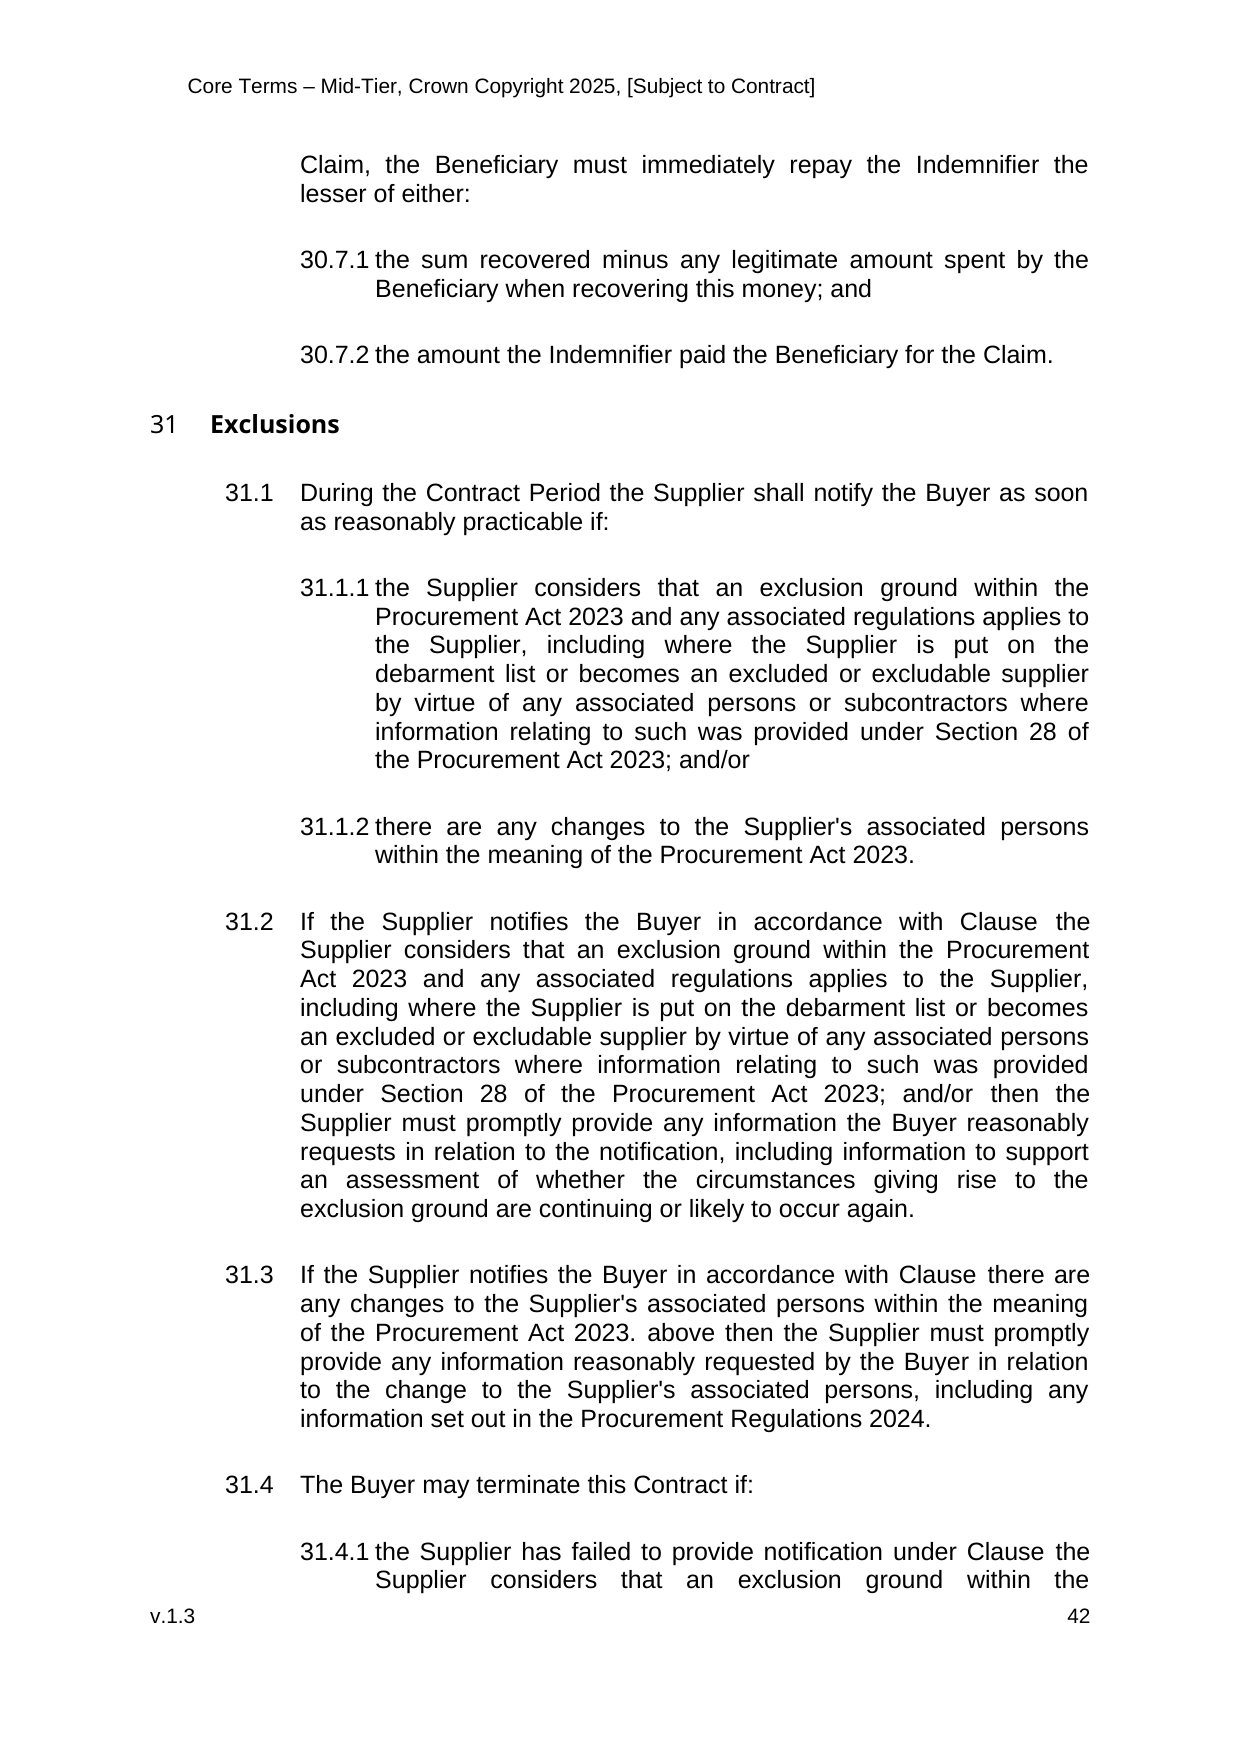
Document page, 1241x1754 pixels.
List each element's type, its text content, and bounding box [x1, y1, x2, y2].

list the Supplier has failed to provide notification under Clause 31.1.1 as soon as reasonably practicable after the Supplier become aware that an exclusion ground within the Procurement Act 2023 and any associated regulations does or may apply to the Supplier; [300, 1537, 1090, 1594]
subtitle Exclusions [150, 406, 1090, 440]
list Claim, the Beneficiary must immediately repay the Indemnifier the lesser of either: [225, 150, 1090, 207]
list If the Supplier notifies the Buyer in accordance with Clause 31.1.1 then the Supplier must promptly provide any information the Buyer reasonably requests in relation to the notification, including information to support an assessment of whether the circumstances giving rise to the exclusion ground are continuing or likely to occur again. [225, 907, 1090, 1223]
list the sum recovered minus any legitimate amount spent by the Beneficiary when recovering this money; and [300, 245, 1090, 302]
list the Supplier considers that an exclusion ground within the Procurement Act 2023 and any associated regulations applies to the Supplier, including where the Supplier is put on the debarment list or becomes an excluded or excludable supplier by virtue of any associated persons or subcontractors where information relating to such was provided under Section 28 of the Procurement Act 2023; and/or [300, 573, 1090, 774]
list If the Supplier notifies the Buyer in accordance with Clause 31.1.2 above then the Supplier must promptly provide any information reasonably requested by the Buyer in relation to the change to the Supplier's associated persons, including any information set out in the Procurement Regulations 2024. [225, 1260, 1090, 1433]
list During the Contract Period the Supplier shall notify the Buyer as soon as reasonably practicable if: [225, 478, 1090, 535]
list there are any changes to the Supplier's associated persons within the meaning of the Procurement Act 2023. [300, 812, 1090, 869]
list the amount the Indemnifier paid the Beneficiary for the Claim. [300, 340, 1090, 369]
list The Buyer may terminate this Contract if: [225, 1470, 1090, 1499]
